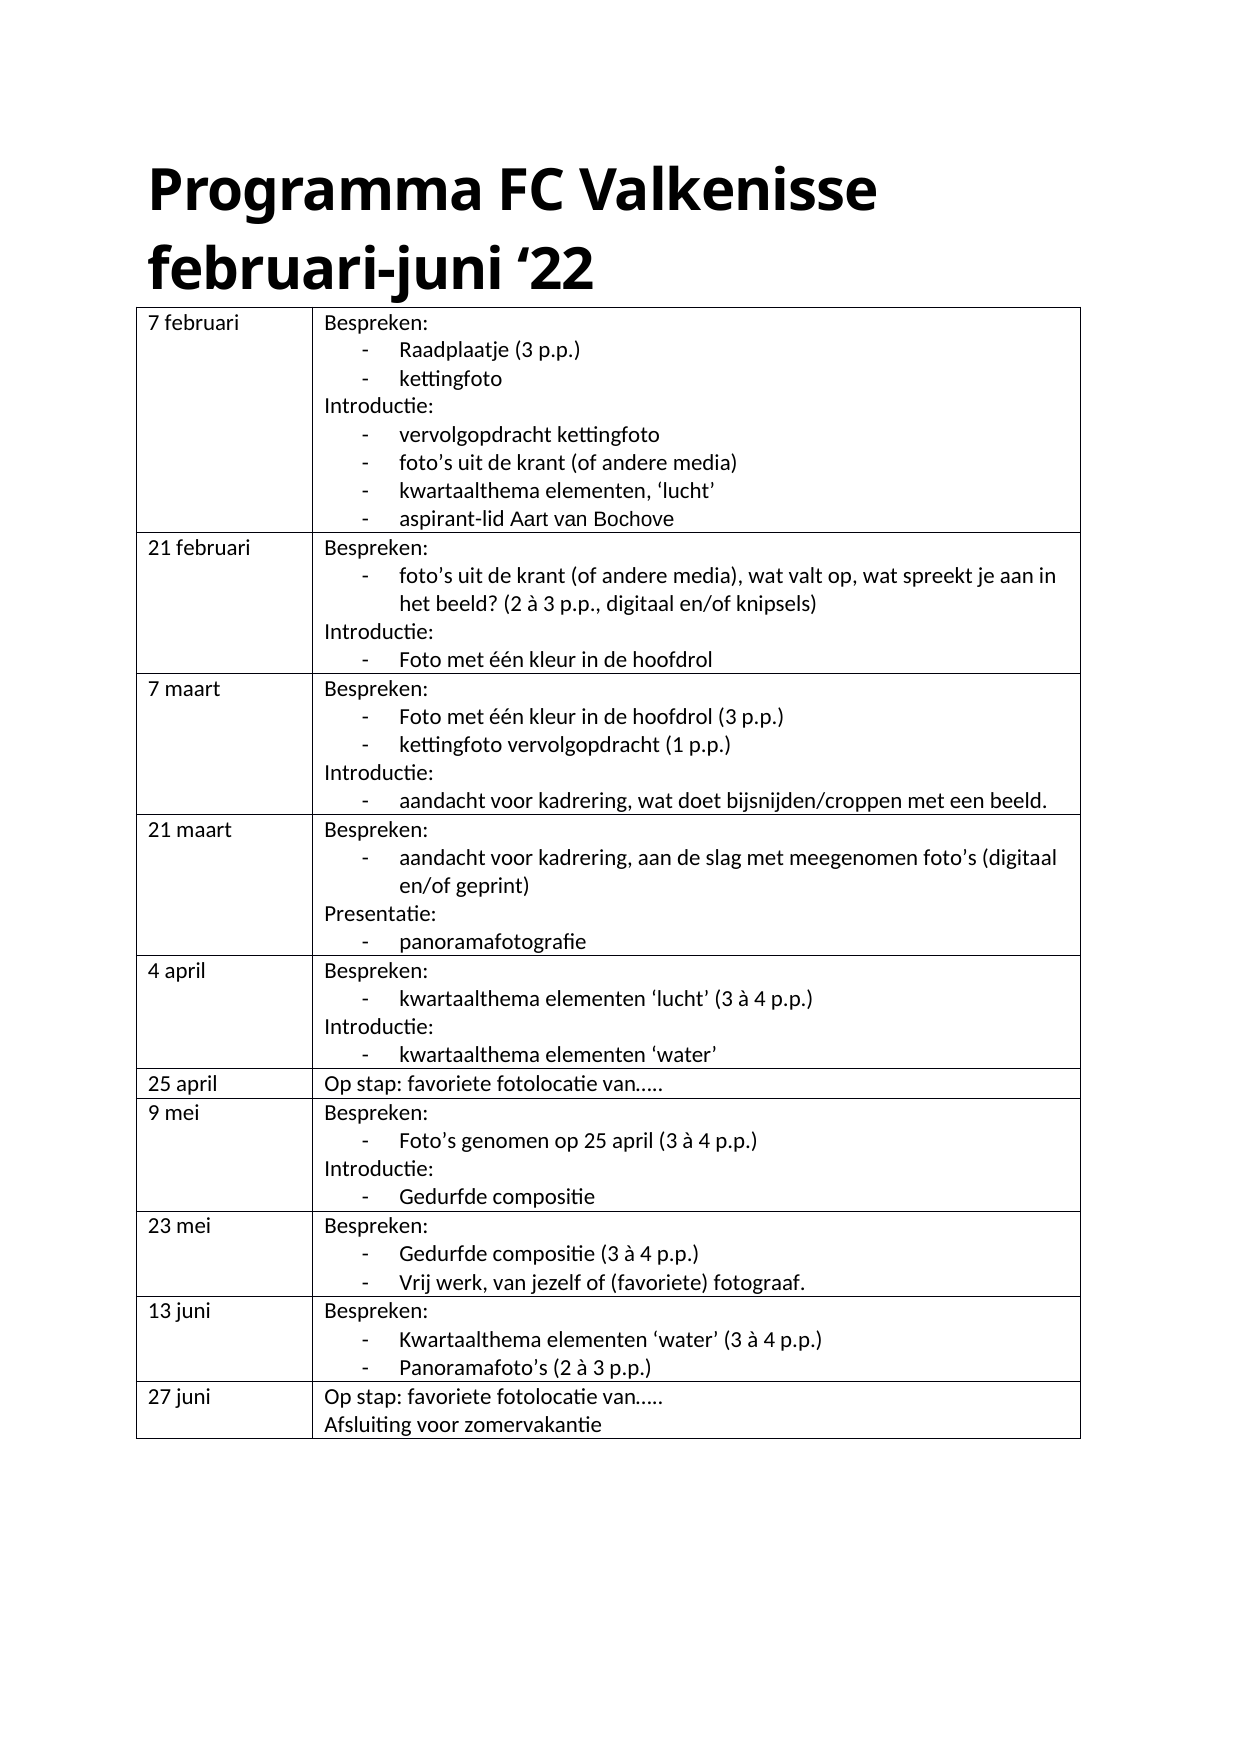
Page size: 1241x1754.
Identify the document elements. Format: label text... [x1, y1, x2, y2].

table_cell 13 juni [137, 1297, 312, 1381]
table_cell 9 mei [137, 1099, 312, 1211]
table_cell 4 april [137, 956, 312, 1068]
table_cell Bespreken: foto’s uit de krant (of andere media), wat valt op, wat spreekt je aan in het beeld? (2 à 3 p.p., digitaal en/of knipsels) Introductie: Foto met één kleur in de hoofdrol [313, 533, 1080, 673]
table_cell 21 maart [137, 815, 312, 955]
table_header Bespreken: Raadplaatje (3 p.p.) kettingfoto Introductie: vervolgopdracht kettingfoto foto’s uit de krant (of andere media) kwartaalthema elementen, ‘lucht’ aspirant-lid Aart van Bochove [313, 308, 1080, 532]
table_cell Op stap: favoriete fotolocatie van….. Afsluiting voor zomervakantie [313, 1382, 1080, 1438]
table_header 7 februari [137, 308, 312, 532]
table_cell Bespreken: Gedurfde compositie (3 à 4 p.p.) Vrij werk, van jezelf of (favoriete) fotograaf. [313, 1212, 1080, 1296]
table_cell 21 februari [137, 533, 312, 673]
table_cell 25 april [137, 1069, 312, 1097]
table_cell Bespreken: Foto met één kleur in de hoofdrol (3 p.p.) kettingfoto vervolgopdracht (1 p.p.) Introductie: aandacht voor kadrering, wat doet bijsnijden/croppen met een beeld. [313, 674, 1080, 814]
table_cell Bespreken: Kwartaalthema elementen ‘water’ (3 à 4 p.p.) Panoramafoto’s (2 à 3 p.p.) [313, 1297, 1080, 1381]
table_cell 23 mei [137, 1212, 312, 1296]
table_cell Bespreken: aandacht voor kadrering, aan de slag met meegenomen foto’s (digitaal en/of geprint) Presentatie: panoramafotografie [313, 815, 1080, 955]
table_cell Op stap: favoriete fotolocatie van….. [313, 1069, 1080, 1097]
table_cell 7 maart [137, 674, 312, 814]
table_cell Bespreken: Foto’s genomen op 25 april (3 à 4 p.p.) Introductie: Gedurfde compositie [313, 1099, 1080, 1211]
table_cell Bespreken: kwartaalthema elementen ‘lucht’ (3 à 4 p.p.) Introductie: kwartaalthema elementen ‘water’ [313, 956, 1080, 1068]
title Programma FC Valkenisse februari-juni ‘22 [148, 148, 1093, 307]
table_cell 27 juni [137, 1382, 312, 1438]
